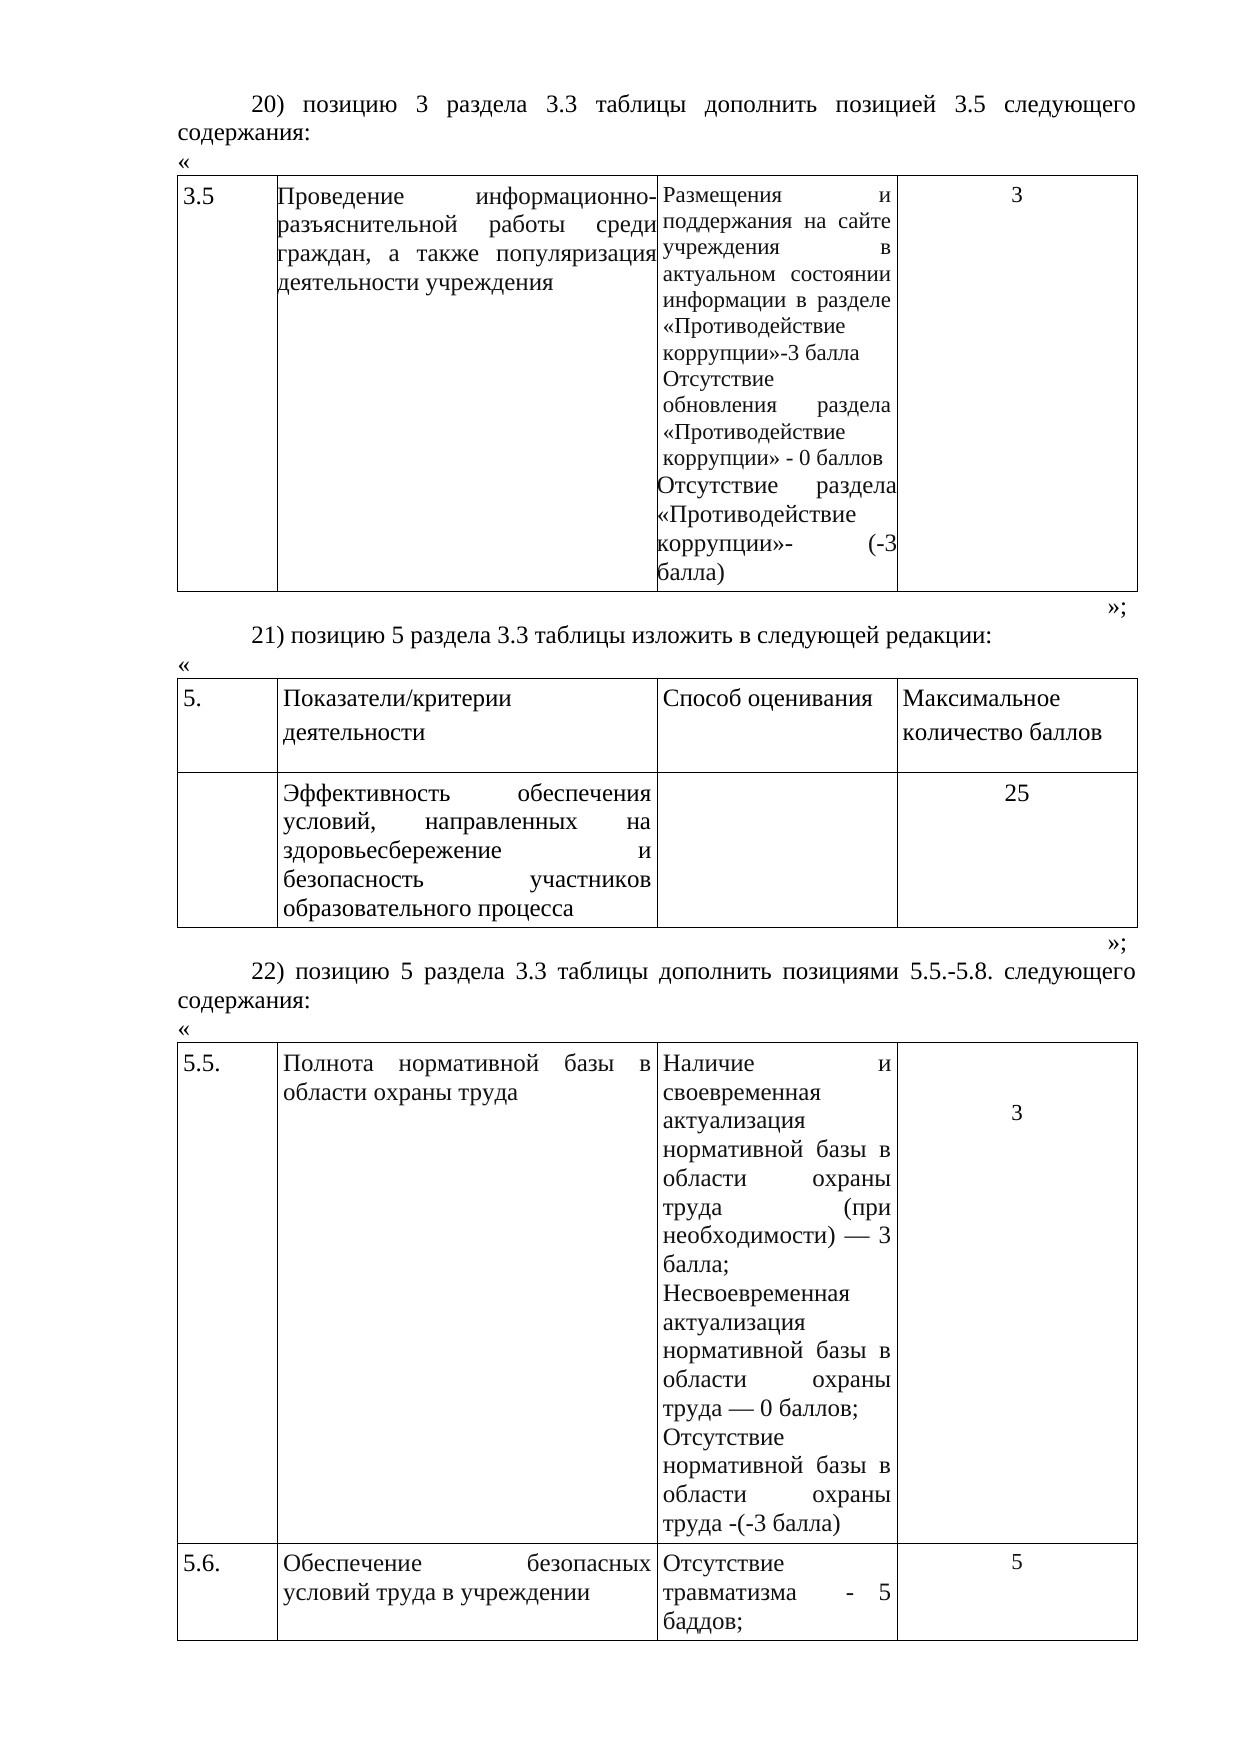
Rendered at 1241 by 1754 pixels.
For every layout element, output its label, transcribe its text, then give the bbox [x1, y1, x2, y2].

table_header 3 [898, 1043, 1137, 1543]
table_cell Эффективность обеспечения условий, направленных на здоровьесбережение и безопасность участников образовательного процесса [278, 773, 657, 927]
text « [177, 146, 1137, 175]
text »; [177, 928, 1137, 956]
table_cell 25 [898, 773, 1137, 927]
table_cell [658, 773, 897, 927]
table_cell 5.6. [178, 1544, 277, 1640]
text 20) позицию 3 раздела 3.3 таблицы дополнить позицией 3.5 следующего содержания: [177, 89, 1137, 146]
table_header Максимальное количество баллов [898, 679, 1137, 772]
table_header Размещения и поддержания на сайте учреждения в актуальном состоянии информации в разделе «Противодействие коррупции»-3 балла Отсутствие обновления раздела «Противодействие коррупции» - 0 баллов Отсутствие раздела «Противодействие коррупции»- (-3 балла) [658, 176, 897, 591]
table_cell [178, 773, 277, 927]
text 22) позицию 5 раздела 3.3 таблицы дополнить позициями 5.5.-5.8. следующего содержания: [177, 956, 1137, 1013]
table_header Наличие и своевременная актуализация нормативной базы в области охраны труда (при необходимости) — 3 балла; Несвоевременная актуализация нормативной базы в области охраны труда — 0 баллов; Отсутствие нормативной базы в области охраны труда -(-3 балла) [658, 1043, 897, 1543]
table_header Способ оценивания [658, 679, 897, 772]
text »; [177, 592, 1137, 620]
table_header Показатели/критерии деятельности [278, 679, 657, 772]
text « [177, 649, 1137, 678]
text « [177, 1013, 1137, 1042]
table_header 3 [898, 176, 1137, 591]
table_header 5.5. [178, 1043, 277, 1543]
table_cell Обеспечение безопасных условий труда в учреждении [278, 1544, 657, 1640]
table_cell Отсутствие травматизма - 5 баддов; [658, 1544, 897, 1640]
text 21) позицию 5 раздела 3.3 таблицы изложить в следующей редакции: [177, 620, 1137, 649]
table_header 5. [178, 679, 277, 772]
table_header 3.5 [178, 176, 277, 591]
table_header Полнота нормативной базы в области охраны труда [278, 1043, 657, 1543]
table_cell 5 [898, 1544, 1137, 1640]
table_header Проведение информационно-разъяснительной работы среди граждан, а также популяризация деятельности учреждения [278, 176, 657, 591]
